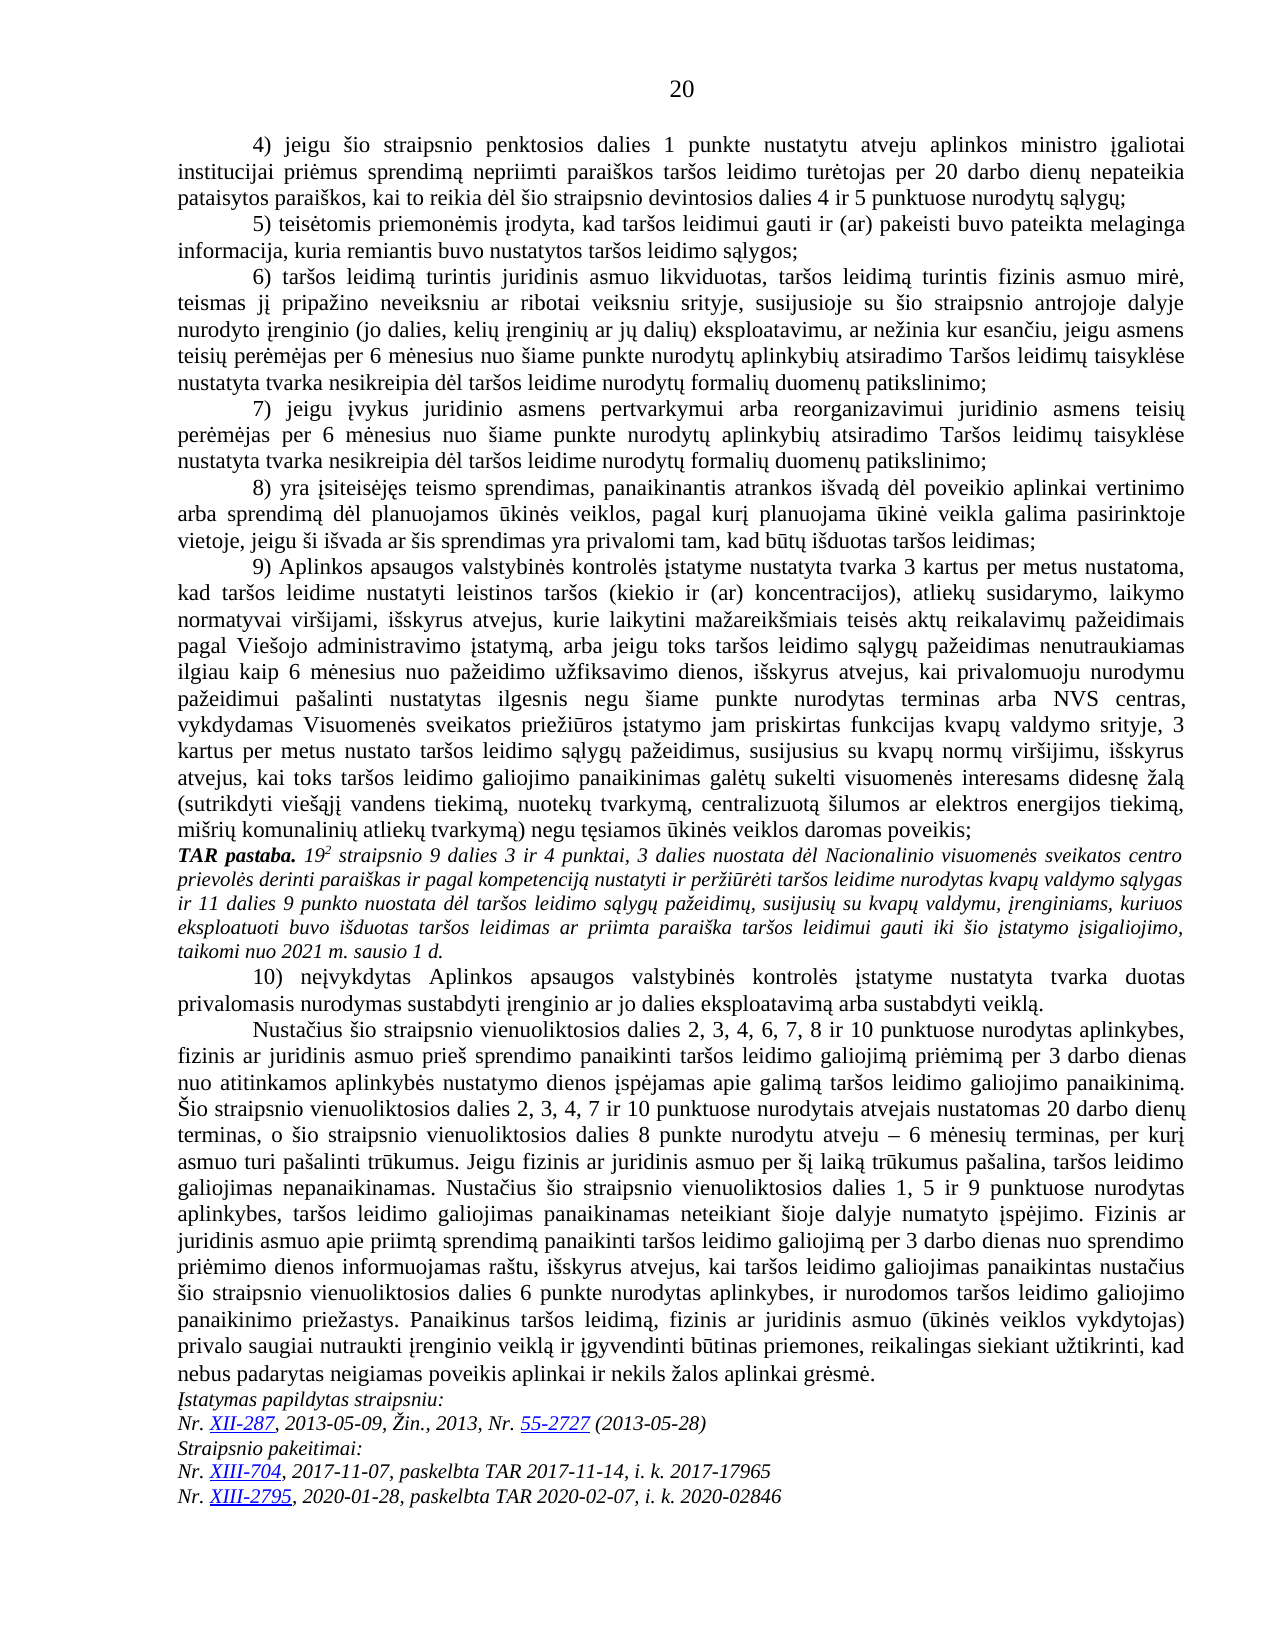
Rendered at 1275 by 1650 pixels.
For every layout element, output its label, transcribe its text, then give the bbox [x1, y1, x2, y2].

text 7) jeigu įvykus juridinio asmens pertvarkymui arba reorganizavimui juridinio asmens teisių perėmėjas per 6 mėnesius nuo šiame punkte nurodytų aplinkybių atsiradimo Taršos leidimų taisyklėse nustatyta tvarka nesikreipia dėl taršos leidime nurodytų formalių duomenų patikslinimo; [177, 395, 1186, 474]
text Nr. XII-287, 2013-05-09, Žin., 2013, Nr. 55-2727 (2013-05-28) [177, 1411, 1186, 1435]
text 4) jeigu šio straipsnio penktosios dalies 1 punkte nustatytu atveju aplinkos ministro įgaliotai institucijai priėmus sprendimą nepriimti paraiškos taršos leidimo turėtojas per 20 darbo dienų nepateikia pataisytos paraiškos, kai to reikia dėl šio straipsnio devintosios dalies 4 ir 5 punktuose nurodytų sąlygų; [177, 131, 1186, 210]
text Nr. XIII-2795, 2020-01-28, paskelbta TAR 2020-02-07, i. k. 2020-02846 [177, 1483, 1186, 1508]
text 6) taršos leidimą turintis juridinis asmuo likviduotas, taršos leidimą turintis fizinis asmuo mirė, teismas jį pripažino neveiksniu ar ribotai veiksniu srityje, susijusioje su šio straipsnio antrojoje dalyje nurodyto įrenginio (jo dalies, kelių įrenginių ar jų dalių) eksploatavimu, ar nežinia kur esančiu, jeigu asmens teisių perėmėjas per 6 mėnesius nuo šiame punkte nurodytų aplinkybių atsiradimo Taršos leidimų taisyklėse nustatyta tvarka nesikreipia dėl taršos leidime nurodytų formalių duomenų patikslinimo; [177, 263, 1186, 395]
text 5) teisėtomis priemonėmis įrodyta, kad taršos leidimui gauti ir (ar) pakeisti buvo pateikta melaginga informacija, kuria remiantis buvo nustatytos taršos leidimo sąlygos; [177, 210, 1186, 263]
text 10) neįvykdytas Aplinkos apsaugos valstybinės kontrolės įstatyme nustatyta tvarka duotas privalomasis nurodymas sustabdyti įrenginio ar jo dalies eksploatavimą arba sustabdyti veiklą. [177, 963, 1186, 1016]
text 9) Aplinkos apsaugos valstybinės kontrolės įstatyme nustatyta tvarka 3 kartus per metus nustatoma, kad taršos leidime nustatyti leistinos taršos (kiekio ir (ar) koncentracijos), atliekų susidarymo, laikymo normatyvai viršijami, išskyrus atvejus, kurie laikytini mažareikšmiais teisės aktų reikalavimų pažeidimais pagal Viešojo administravimo įstatymą, arba jeigu toks taršos leidimo sąlygų pažeidimas nenutraukiamas ilgiau kaip 6 mėnesius nuo pažeidimo užfiksavimo dienos, išskyrus atvejus, kai privalomuoju nurodymu pažeidimui pašalinti nustatytas ilgesnis negu šiame punkte nurodytas terminas arba NVS centras, vykdydamas Visuomenės sveikatos priežiūros įstatymo jam priskirtas funkcijas kvapų valdymo srityje, 3 kartus per metus nustato taršos leidimo sąlygų pažeidimus, susijusius su kvapų normų viršijimu, išskyrus atvejus, kai toks taršos leidimo galiojimo panaikinimas galėtų sukelti visuomenės interesams didesnę žalą (sutrikdyti viešąjį vandens tiekimą, nuotekų tvarkymą, centralizuotą šilumos ar elektros energijos tiekimą, mišrių komunalinių atliekų tvarkymą) negu tęsiamos ūkinės veiklos daromas poveikis; [177, 553, 1186, 843]
text Nr. XIII-704, 2017-11-07, paskelbta TAR 2017-11-14, i. k. 2017-17965 [177, 1459, 1186, 1483]
text TAR pastaba. 192 straipsnio 9 dalies 3 ir 4 punktai, 3 dalies nuostata dėl Nacionalinio visuomenės sveikatos centro prievolės derinti paraiškas ir pagal kompetenciją nustatyti ir peržiūrėti taršos leidime nurodytas kvapų valdymo sąlygas ir 11 dalies 9 punkto nuostata dėl taršos leidimo sąlygų pažeidimų, susijusių su kvapų valdymu, įrenginiams, kuriuos eksploatuoti buvo išduotas taršos leidimas ar priimta paraiška taršos leidimui gauti iki šio įstatymo įsigaliojimo, taikomi nuo 2021 m. sausio 1 d. [177, 843, 1186, 963]
text Nustačius šio straipsnio vienuoliktosios dalies 2, 3, 4, 6, 7, 8 ir 10 punktuose nurodytas aplinkybes, fizinis ar juridinis asmuo prieš sprendimo panaikinti taršos leidimo galiojimą priėmimą per 3 darbo dienas nuo atitinkamos aplinkybės nustatymo dienos įspėjamas apie galimą taršos leidimo galiojimo panaikinimą. Šio straipsnio vienuoliktosios dalies 2, 3, 4, 7 ir 10 punktuose nurodytais atvejais nustatomas 20 darbo dienų terminas, o šio straipsnio vienuoliktosios dalies 8 punkte nurodytu atveju – 6 mėnesių terminas, per kurį asmuo turi pašalinti trūkumus. Jeigu fizinis ar juridinis asmuo per šį laiką trūkumus pašalina, taršos leidimo galiojimas nepanaikinamas. Nustačius šio straipsnio vienuoliktosios dalies 1, 5 ir 9 punktuose nurodytas aplinkybes, taršos leidimo galiojimas panaikinamas neteikiant šioje dalyje numatyto įspėjimo. Fizinis ar juridinis asmuo apie priimtą sprendimą panaikinti taršos leidimo galiojimą per 3 darbo dienas nuo sprendimo priėmimo dienos informuojamas raštu, išskyrus atvejus, kai taršos leidimo galiojimas panaikintas nustačius šio straipsnio vienuoliktosios dalies 6 punkte nurodytas aplinkybes, ir nurodomos taršos leidimo galiojimo panaikinimo priežastys. Panaikinus taršos leidimą, fizinis ar juridinis asmuo (ūkinės veiklos vykdytojas) privalo saugiai nutraukti įrenginio veiklą ir įgyvendinti būtinas priemones, reikalingas siekiant užtikrinti, kad nebus padarytas neigiamas poveikis aplinkai ir nekils žalos aplinkai grėsmė. [177, 1016, 1186, 1387]
text Įstatymas papildytas straipsniu: [177, 1387, 1186, 1411]
text 8) yra įsiteisėjęs teismo sprendimas, panaikinantis atrankos išvadą dėl poveikio aplinkai vertinimo arba sprendimą dėl planuojamos ūkinės veiklos, pagal kurį planuojama ūkinė veikla galima pasirinktoje vietoje, jeigu ši išvada ar šis sprendimas yra privalomi tam, kad būtų išduotas taršos leidimas; [177, 474, 1186, 553]
text Straipsnio pakeitimai: [177, 1435, 1186, 1459]
